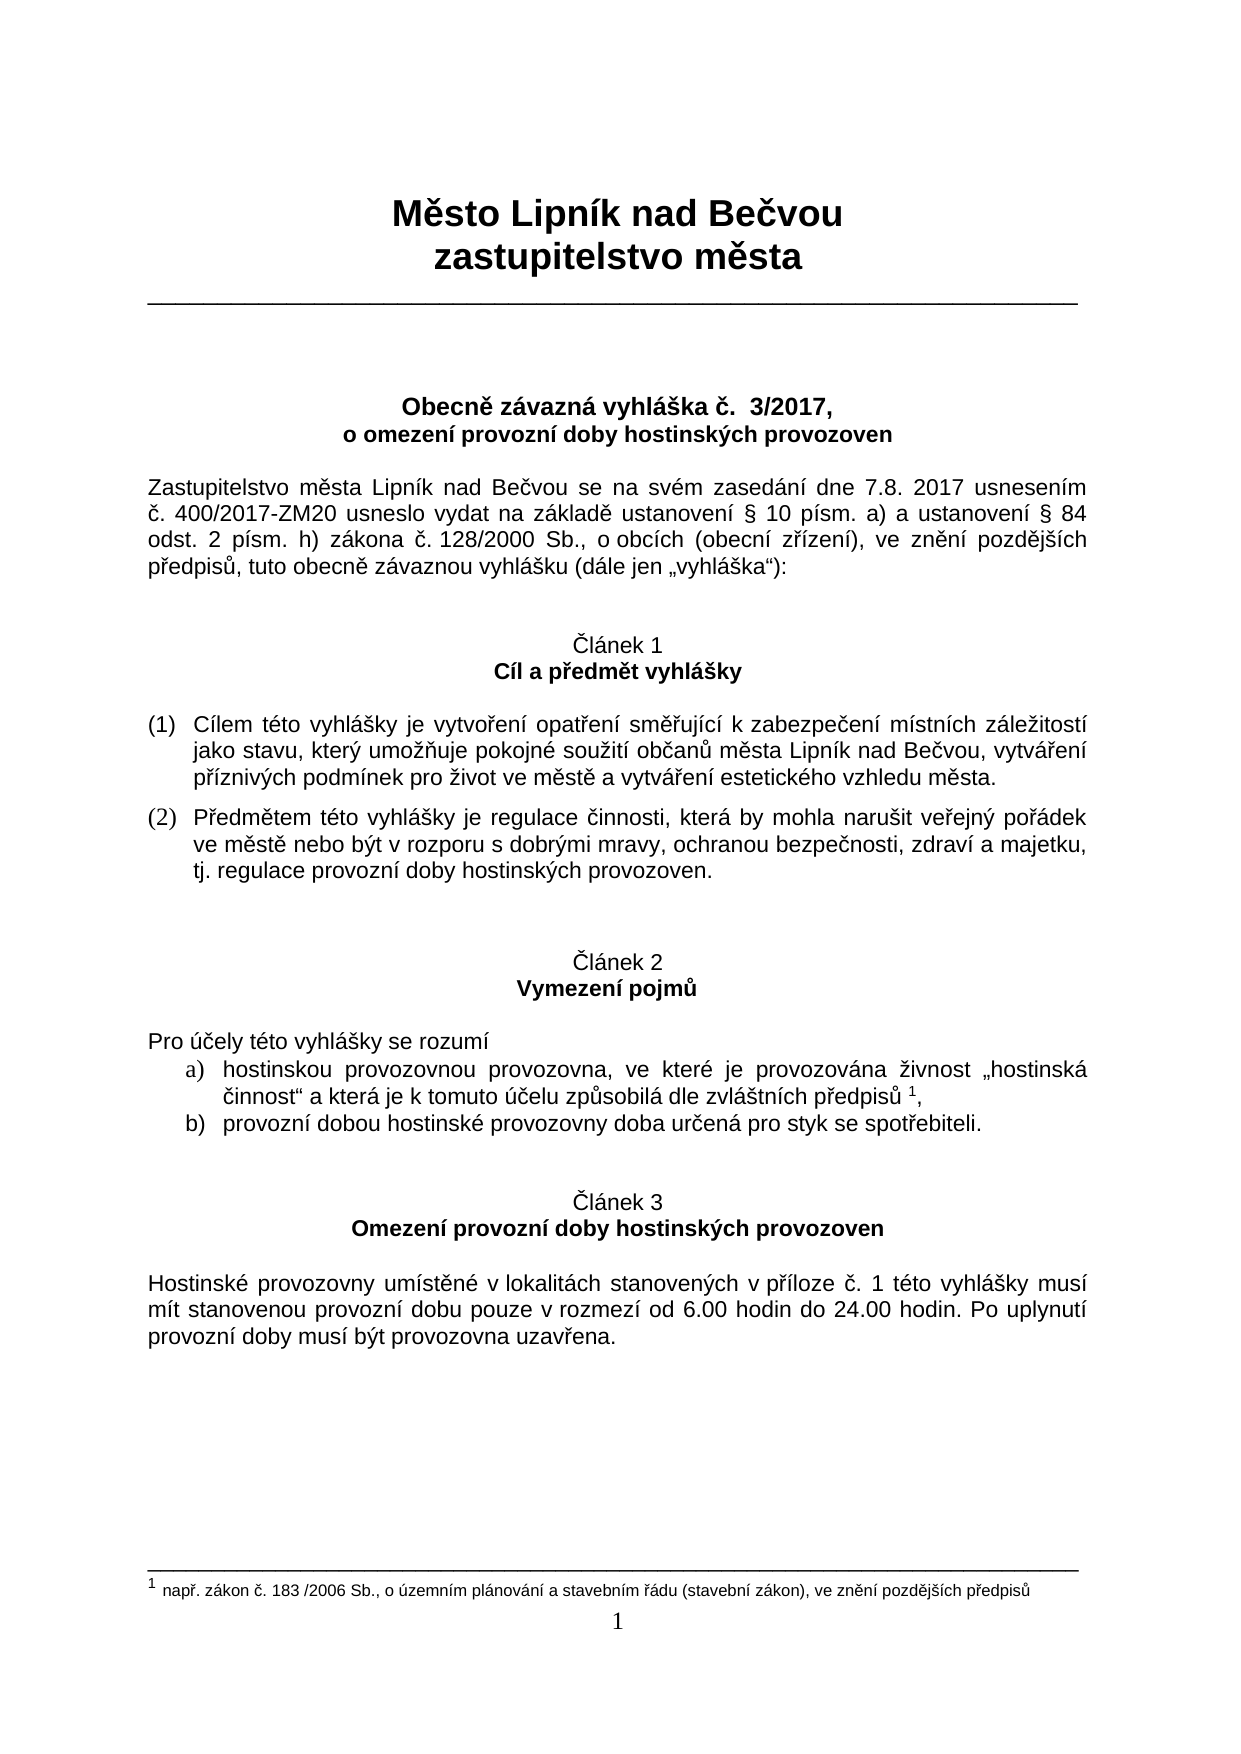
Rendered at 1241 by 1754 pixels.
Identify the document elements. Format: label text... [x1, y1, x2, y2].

text Článek 2 [148, 949, 1087, 975]
text 1 např. zákon č. 183 /2006 Sb., o územním plánování a stavebním řádu (stavební zákon), ve znění pozdějších předpisů [148, 1575, 1087, 1601]
text Obecně závazná vyhláška č. 3/2017, [148, 392, 1087, 421]
text Cíl a předmět vyhlášky [148, 658, 1087, 684]
text Město Lipník nad Bečvou [148, 191, 1087, 234]
text zastupitelstvo města [148, 234, 1087, 277]
text o omezení provozní doby hostinských provozoven [148, 421, 1087, 447]
list Předmětem této vyhlášky je regulace činnosti, která by mohla narušit veřejný pořádek ve městě nebo být v rozporu s dobrými mravy, ochranou bezpečnosti, zdraví a majetku, tj. regulace provozní doby hostinských provozoven. [148, 802, 1087, 884]
text _________________________________________________________________________ [148, 1546, 1087, 1572]
list hostinskou provozovnou provozovna, ve které je provozována živnost „hostinská činnost“ a která je k tomuto účelu způsobilá dle zvláštních předpisů 1, [185, 1054, 1087, 1109]
text ___________________________________________________________________ [148, 277, 1087, 306]
text Zastupitelstvo města Lipník nad Bečvou se na svém zasedání dne 7.8. 2017 usnesením č. 400/2017-ZM20 usneslo vydat na základě ustanovení § 10 písm. a) a ustanovení § 84 odst. 2 písm. h) zákona č. 128/2000 Sb., o obcích (obecní zřízení), ve znění pozdějších předpisů, tuto obecně závaznou vyhlášku (dále jen „vyhláška“): [148, 473, 1087, 579]
text Článek 1 [148, 632, 1087, 658]
text Pro účely této vyhlášky se rozumí [148, 1028, 1087, 1054]
text Vymezení pojmů [443, 975, 1087, 1002]
list provozní dobou hostinské provozovny doba určená pro styk se spotřebiteli. [185, 1109, 1087, 1136]
list Cílem této vyhlášky je vytvoření opatření směřující k zabezpečení místních záležitostí jako stavu, který umožňuje pokojné soužití občanů města Lipník nad Bečvou, vytváření příznivých podmínek pro život ve městě a vytváření estetického vzhledu města. [148, 711, 1087, 790]
text Hostinské provozovny umístěné v lokalitách stanovených v příloze č. 1 této vyhlášky musí mít stanovenou provozní dobu pouze v rozmezí od 6.00 hodin do 24.00 hodin. Po uplynutí provozní doby musí být provozovna uzavřena. [148, 1270, 1087, 1349]
text Článek 3 [148, 1188, 1087, 1215]
text Omezení provozní doby hostinských provozoven [148, 1215, 1087, 1241]
